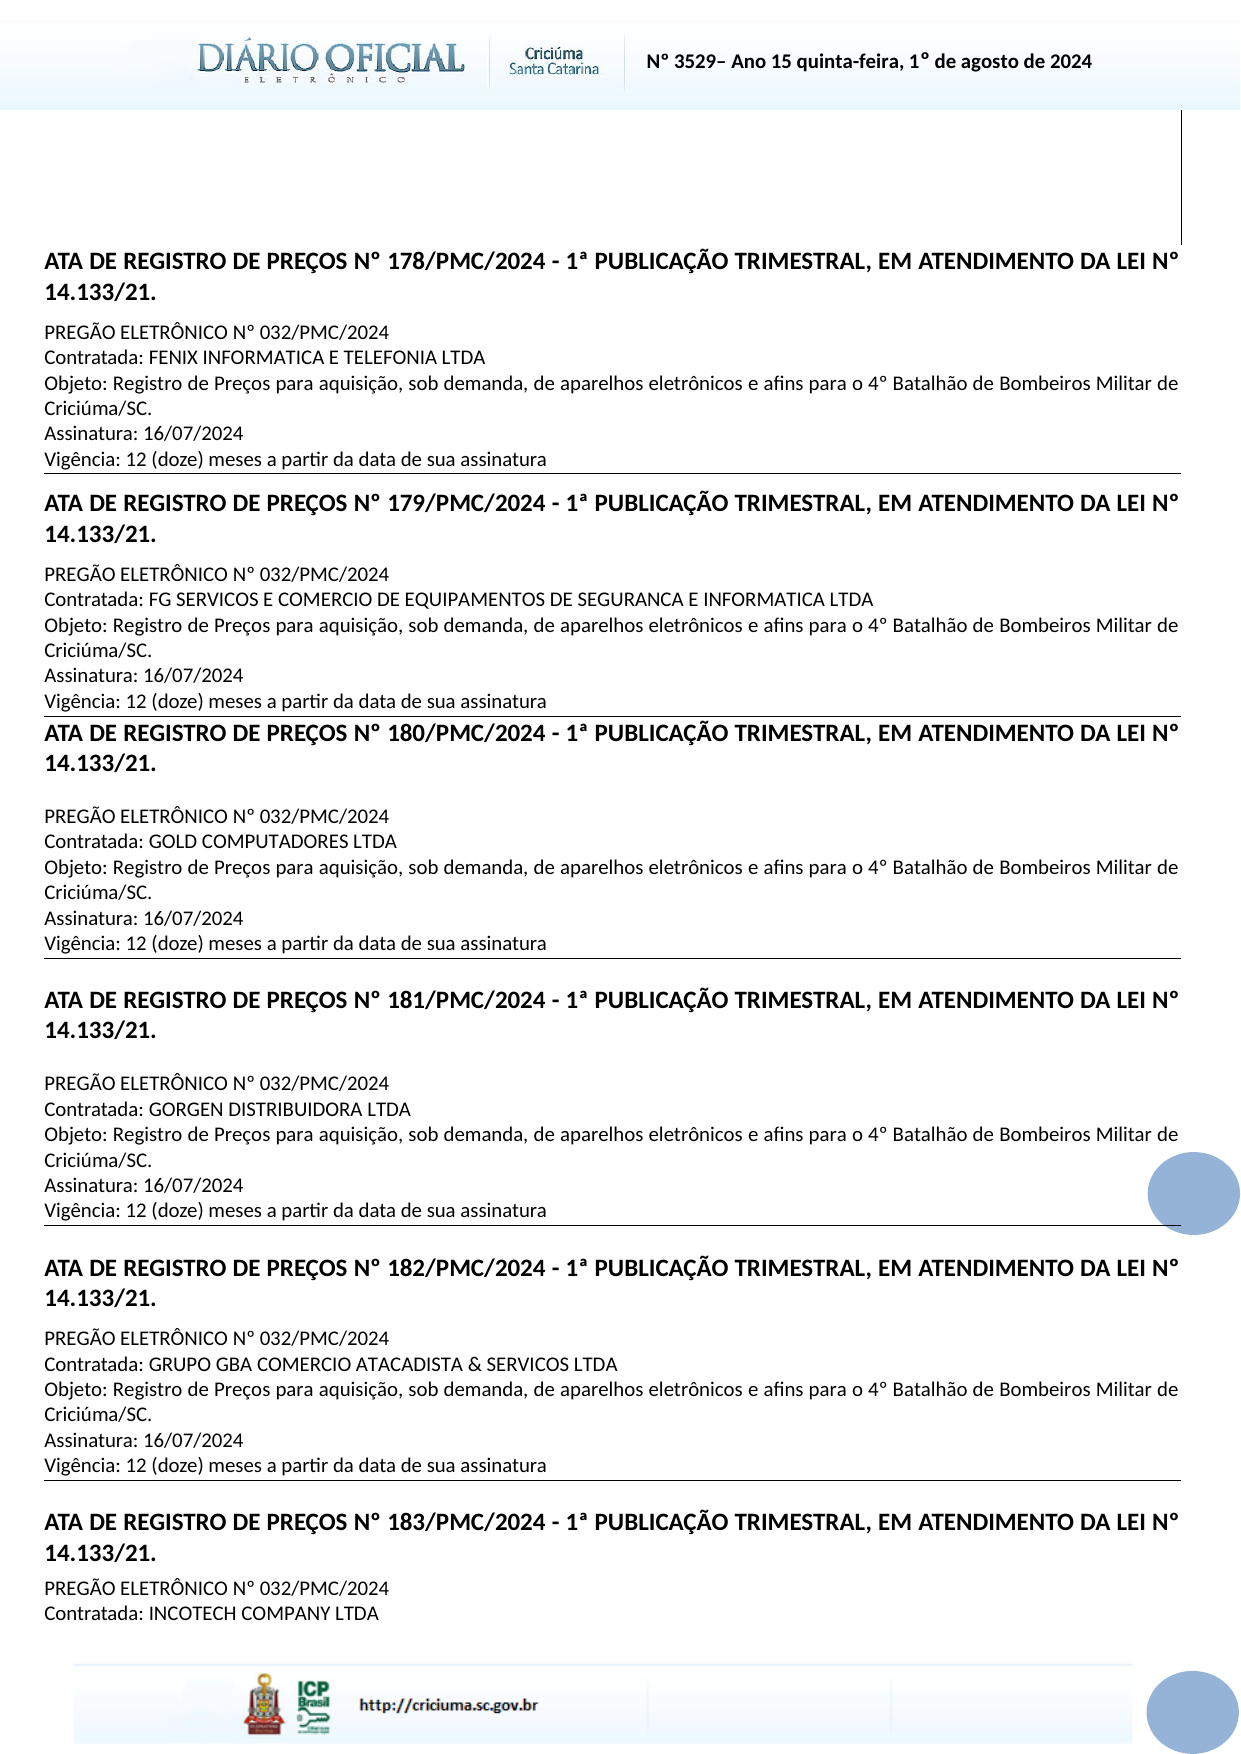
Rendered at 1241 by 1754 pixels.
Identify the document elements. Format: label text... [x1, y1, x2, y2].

text Objeto: Registro de Preços para aquisição, sob demanda, de aparelhos eletrônicos e afins para o 4º Batalhão de Bombeiros Militar de Criciúma/SC. [44, 612, 1181, 663]
text Vigência: 12 (doze) meses a partir da data de sua assinatura [44, 688, 1181, 716]
text Assinatura: 16/07/2024 [44, 905, 1181, 930]
text PREGÃO ELETRÔNICO Nº 032/PMC/2024 [44, 1071, 1181, 1096]
text Vigência: 12 (doze) meses a partir da data de sua assinatura [44, 930, 1181, 958]
text PREGÃO ELETRÔNICO Nº 032/PMC/2024 [44, 1575, 1181, 1601]
text PREGÃO ELETRÔNICO Nº 032/PMC/2024 [44, 1325, 1181, 1351]
text ATA DE REGISTRO DE PREÇOS Nº 180/PMC/2024 - 1ª PUBLICAÇÃO TRIMESTRAL, EM ATENDIMENTO DA LEI Nº 14.133/21. [44, 717, 1181, 778]
text Contratada: GOLD COMPUTADORES LTDA [44, 828, 1181, 854]
text ATA DE REGISTRO DE PREÇOS Nº 179/PMC/2024 - 1ª PUBLICAÇÃO TRIMESTRAL, EM ATENDIMENTO DA LEI Nº 14.133/21. [44, 487, 1181, 548]
text Objeto: Registro de Preços para aquisição, sob demanda, de aparelhos eletrônicos e afins para o 4º Batalhão de Bombeiros Militar de Criciúma/SC. [44, 1121, 1181, 1172]
text Vigência: 12 (doze) meses a partir da data de sua assinatura [44, 1198, 1162, 1225]
text PREGÃO ELETRÔNICO Nº 032/PMC/2024 [44, 803, 1181, 828]
text Vigência: 12 (doze) meses a partir da data de sua assinatura [44, 446, 1181, 473]
text PREGÃO ELETRÔNICO Nº 032/PMC/2024 [44, 561, 1181, 586]
text Objeto: Registro de Preços para aquisição, sob demanda, de aparelhos eletrônicos e afins para o 4º Batalhão de Bombeiros Militar de Criciúma/SC. [44, 370, 1181, 421]
text Assinatura: 16/07/2024 [44, 1427, 1181, 1452]
text Contratada: GRUPO GBA COMERCIO ATACADISTA & SERVICOS LTDA [44, 1351, 1181, 1376]
text ATA DE REGISTRO DE PREÇOS Nº 182/PMC/2024 - 1ª PUBLICAÇÃO TRIMESTRAL, EM ATENDIMENTO DA LEI Nº 14.133/21. [44, 1252, 1181, 1313]
text ATA DE REGISTRO DE PREÇOS Nº 178/PMC/2024 - 1ª PUBLICAÇÃO TRIMESTRAL, EM ATENDIMENTO DA LEI Nº 14.133/21. [44, 245, 1181, 306]
text Contratada: INCOTECH COMPANY LTDA [44, 1601, 1181, 1626]
text ATA DE REGISTRO DE PREÇOS Nº 181/PMC/2024 - 1ª PUBLICAÇÃO TRIMESTRAL, EM ATENDIMENTO DA LEI Nº 14.133/21. [44, 984, 1181, 1045]
text ATA DE REGISTRO DE PREÇOS Nº 183/PMC/2024 - 1ª PUBLICAÇÃO TRIMESTRAL, EM ATENDIMENTO DA LEI Nº 14.133/21. [44, 1506, 1181, 1567]
text Vigência: 12 (doze) meses a partir da data de sua assinatura [44, 1452, 1181, 1480]
text Objeto: Registro de Preços para aquisição, sob demanda, de aparelhos eletrônicos e afins para o 4º Batalhão de Bombeiros Militar de Criciúma/SC. [44, 1376, 1181, 1427]
text Contratada: FENIX INFORMATICA E TELEFONIA LTDA [44, 344, 1181, 370]
text Assinatura: 16/07/2024 [44, 1172, 1153, 1198]
text Contratada: FG SERVICOS E COMERCIO DE EQUIPAMENTOS DE SEGURANCA E INFORMATICA LTDA [44, 586, 1181, 612]
text PREGÃO ELETRÔNICO Nº 032/PMC/2024 [44, 319, 1181, 344]
text Contratada: GORGEN DISTRIBUIDORA LTDA [44, 1096, 1181, 1121]
text Assinatura: 16/07/2024 [44, 663, 1181, 688]
text Assinatura: 16/07/2024 [44, 421, 1181, 446]
text Objeto: Registro de Preços para aquisição, sob demanda, de aparelhos eletrônicos e afins para o 4º Batalhão de Bombeiros Militar de Criciúma/SC. [44, 854, 1181, 905]
